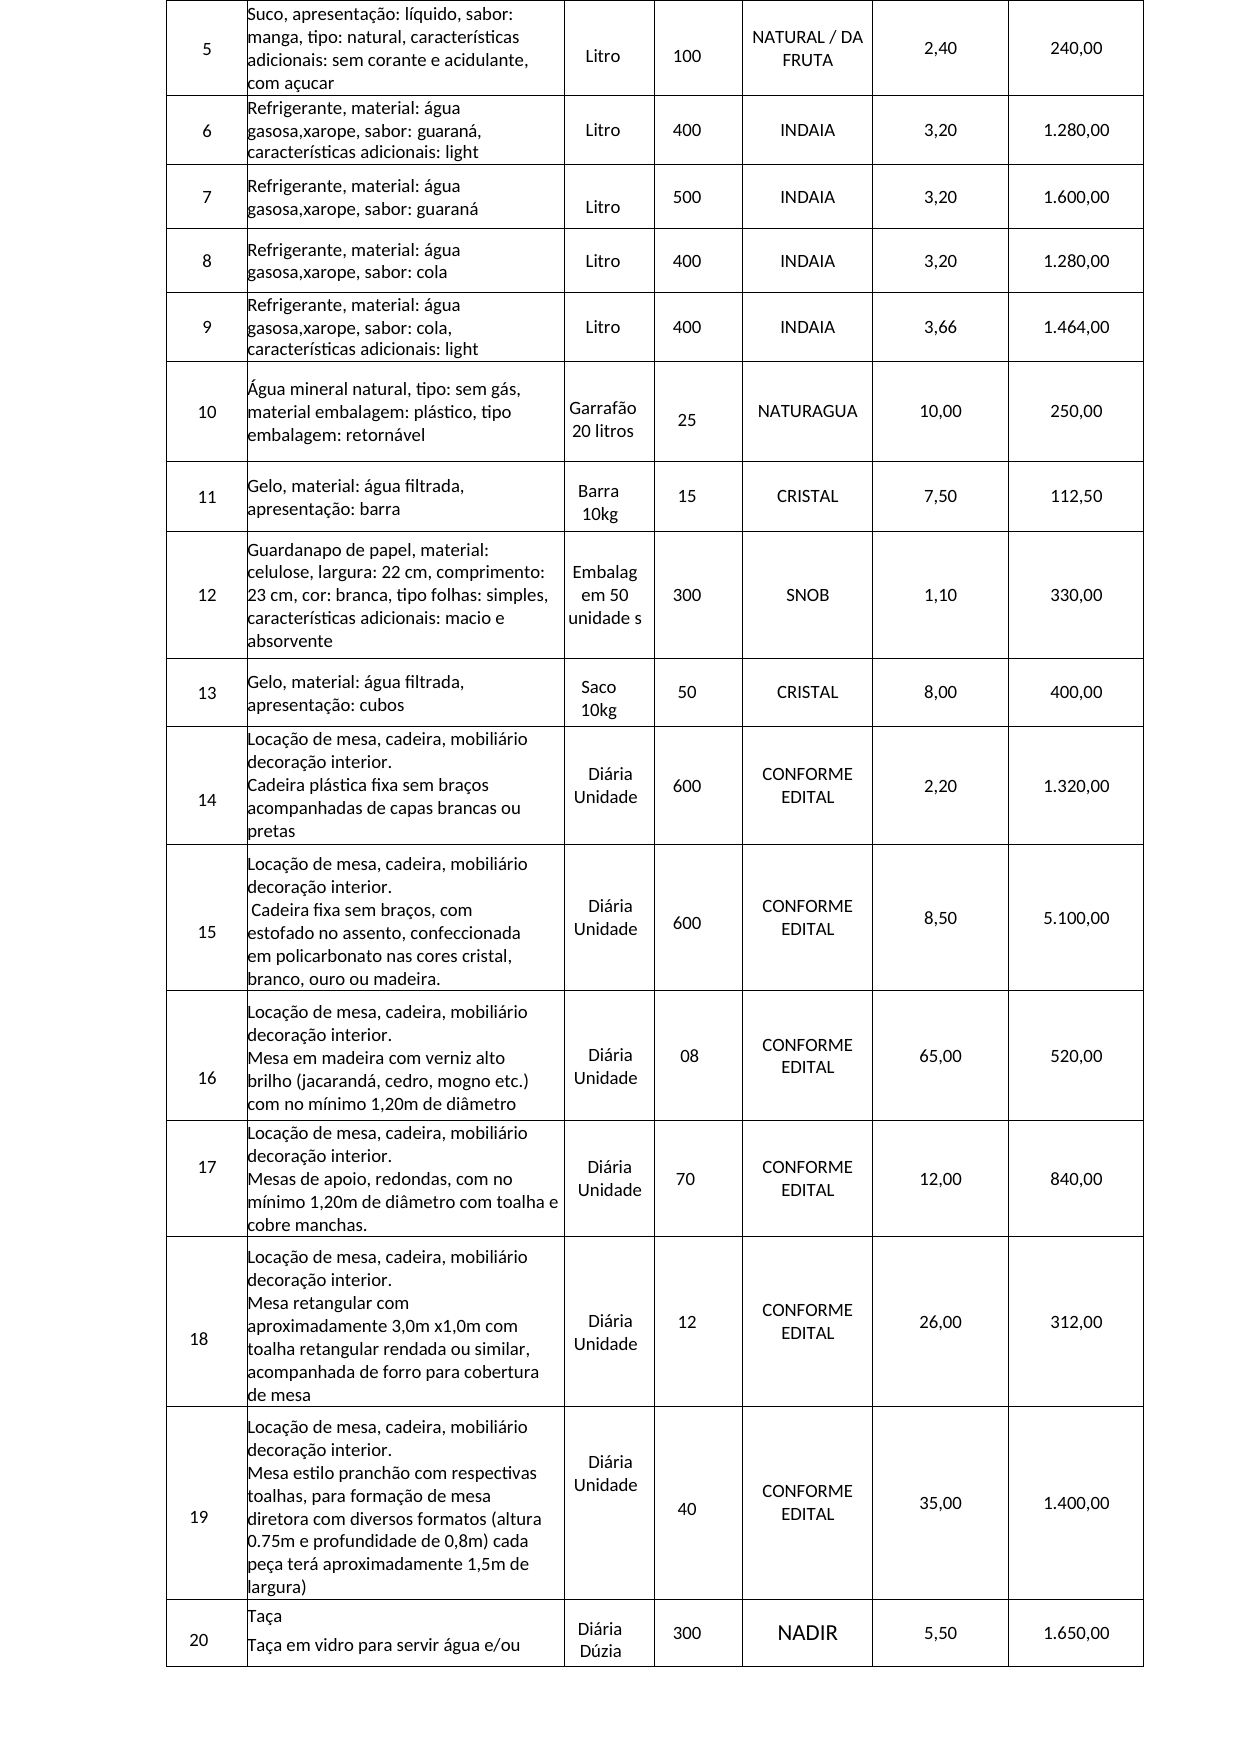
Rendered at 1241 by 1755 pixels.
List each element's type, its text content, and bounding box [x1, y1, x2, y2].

table_cell CONFORME EDITAL [743, 1407, 872, 1598]
table_cell 3,20 [873, 165, 1008, 228]
table_cell Gelo, material: água filtrada, apresentação: cubos [248, 659, 564, 726]
table_cell Diária Unidade [565, 1407, 654, 1598]
table_cell 7 [167, 165, 247, 228]
table_cell NATURAL / DA FRUTA [743, 1, 872, 95]
table_cell 8 [167, 229, 247, 292]
table_cell 9 [167, 293, 247, 361]
table_cell 70 [655, 1121, 742, 1236]
table_cell 11 [167, 462, 247, 531]
table_cell 1.400,00 [1009, 1407, 1143, 1598]
table_cell Locação de mesa, cadeira, mobiliário decoração interior. Cadeira fixa sem braços, com estofado no assento, confeccionada em policarbonato nas cores cristal, branco, ouro ou madeira. [248, 845, 564, 990]
table_cell Litro [565, 1, 654, 95]
table_cell 35,00 [873, 1407, 1008, 1598]
table_cell 1.320,00 [1009, 727, 1143, 843]
table_cell 19 [167, 1407, 247, 1598]
table_cell 12 [655, 1237, 742, 1406]
table_cell Embalag em 50 unidade s [565, 532, 654, 657]
table_cell 1.650,00 [1009, 1600, 1143, 1666]
table_cell 1.280,00 [1009, 96, 1143, 164]
table_cell SNOB [743, 532, 872, 657]
table_cell 5.100,00 [1009, 845, 1143, 990]
table_cell Diária Unidade [565, 1121, 654, 1236]
table_cell CONFORME EDITAL [743, 1121, 872, 1236]
table_cell 3,20 [873, 229, 1008, 292]
table_cell Litro [565, 293, 654, 361]
table_cell INDAIA [743, 293, 872, 361]
table_cell Refrigerante, material: água gasosa,xarope, sabor: cola [248, 229, 564, 292]
table_cell 3,66 [873, 293, 1008, 361]
table_cell Saco 10kg [565, 659, 654, 726]
table_cell INDAIA [743, 229, 872, 292]
table_cell 400,00 [1009, 659, 1143, 726]
table_cell Litro [565, 165, 654, 228]
table_cell Barra 10kg [565, 462, 654, 531]
table_cell 400 [655, 96, 742, 164]
table_cell Locação de mesa, cadeira, mobiliário decoração interior. Mesas de apoio, redondas, com no mínimo 1,20m de diâmetro com toalha e cobre manchas. [248, 1121, 564, 1236]
table_cell Locação de mesa, cadeira, mobiliário decoração interior. Mesa estilo pranchão com respectivas toalhas, para formação de mesa diretora com diversos formatos (altura 0.75m e profundidade de 0,8m) cada peça terá aproximadamente 1,5m de largura) [248, 1407, 564, 1598]
table_cell 1.464,00 [1009, 293, 1143, 361]
table_cell 12 [167, 532, 247, 657]
table_cell 840,00 [1009, 1121, 1143, 1236]
table_cell CRISTAL [743, 462, 872, 531]
table_cell 15 [167, 845, 247, 990]
table_cell INDAIA [743, 165, 872, 228]
table_cell CONFORME EDITAL [743, 991, 872, 1120]
table_cell CONFORME EDITAL [743, 727, 872, 843]
table_cell Diária Unidade [565, 991, 654, 1120]
table_cell Gelo, material: água filtrada, apresentação: barra [248, 462, 564, 531]
table_cell Locação de mesa, cadeira, mobiliário decoração interior. Mesa retangular com aproximadamente 3,0m x1,0m com toalha retangular rendada ou similar, acompanhada de forro para cobertura de mesa [248, 1237, 564, 1406]
table_cell 3,20 [873, 96, 1008, 164]
table_cell 300 [655, 532, 742, 657]
table_cell Refrigerante, material: água gasosa,xarope, sabor: cola, características adicionais: light [248, 293, 564, 361]
table_cell 12,00 [873, 1121, 1008, 1236]
table_cell 13 [167, 659, 247, 726]
table_cell 1.280,00 [1009, 229, 1143, 292]
table_cell Água mineral natural, tipo: sem gás, material embalagem: plástico, tipo embalagem: retornável [248, 362, 564, 461]
table_cell 10 [167, 362, 247, 461]
table_cell Refrigerante, material: água gasosa,xarope, sabor: guaraná, características adicionais: light [248, 96, 564, 164]
table_cell Taça Taça em vidro para servir água e/ou [248, 1600, 564, 1666]
table_cell 112,50 [1009, 462, 1143, 531]
table_cell 1,10 [873, 532, 1008, 657]
table_cell Refrigerante, material: água gasosa,xarope, sabor: guaraná [248, 165, 564, 228]
table_cell 15 [655, 462, 742, 531]
table_cell Diária Unidade [565, 845, 654, 990]
table_cell 20 [167, 1600, 247, 1666]
table_cell Locação de mesa, cadeira, mobiliário decoração interior. Cadeira plástica fixa sem braços acompanhadas de capas brancas ou pretas [248, 727, 564, 843]
table_cell 250,00 [1009, 362, 1143, 461]
table_cell Diária Unidade [565, 1237, 654, 1406]
table_cell INDAIA [743, 96, 872, 164]
table_cell 7,50 [873, 462, 1008, 531]
table_cell 600 [655, 845, 742, 990]
table_cell Diária Dúzia [565, 1600, 654, 1666]
table_cell 5 [167, 1, 247, 95]
table_cell CONFORME EDITAL [743, 845, 872, 990]
table_cell NATURAGUA [743, 362, 872, 461]
table_cell 100 [655, 1, 742, 95]
table_cell 50 [655, 659, 742, 726]
table_cell 26,00 [873, 1237, 1008, 1406]
table_cell Litro [565, 96, 654, 164]
table_cell Diária Unidade [565, 727, 654, 843]
table_cell Suco, apresentação: líquido, sabor: manga, tipo: natural, características adicionais: sem corante e acidulante, com açucar [248, 1, 564, 95]
table_cell 8,00 [873, 659, 1008, 726]
table_cell 17 [167, 1121, 247, 1236]
table_cell 1.600,00 [1009, 165, 1143, 228]
table_cell CRISTAL [743, 659, 872, 726]
table_cell 2,40 [873, 1, 1008, 95]
table_cell 18 [167, 1237, 247, 1406]
table_cell NADIR [743, 1600, 872, 1666]
table_cell Garrafão 20 litros [565, 362, 654, 461]
table_cell 2,20 [873, 727, 1008, 843]
table_cell 312,00 [1009, 1237, 1143, 1406]
table_cell 08 [655, 991, 742, 1120]
table_cell 10,00 [873, 362, 1008, 461]
table_cell 500 [655, 165, 742, 228]
table_cell 520,00 [1009, 991, 1143, 1120]
table_cell 400 [655, 229, 742, 292]
table_cell CONFORME EDITAL [743, 1237, 872, 1406]
table_cell Litro [565, 229, 654, 292]
table_cell 330,00 [1009, 532, 1143, 657]
table_cell 25 [655, 362, 742, 461]
table_cell 240,00 [1009, 1, 1143, 95]
table_cell 400 [655, 293, 742, 361]
table_cell 8,50 [873, 845, 1008, 990]
table_cell 40 [655, 1407, 742, 1598]
table_cell 16 [167, 991, 247, 1120]
table_cell 65,00 [873, 991, 1008, 1120]
table_cell 600 [655, 727, 742, 843]
table_cell Locação de mesa, cadeira, mobiliário decoração interior. Mesa em madeira com verniz alto brilho (jacarandá, cedro, mogno etc.) com no mínimo 1,20m de diâmetro [248, 991, 564, 1120]
table_cell 14 [167, 727, 247, 843]
table_cell 300 [655, 1600, 742, 1666]
table_cell 5,50 [873, 1600, 1008, 1666]
table_cell 6 [167, 96, 247, 164]
table_cell Guardanapo de papel, material: celulose, largura: 22 cm, comprimento: 23 cm, cor: branca, tipo folhas: simples, características adicionais: macio e absorvente [248, 532, 564, 657]
